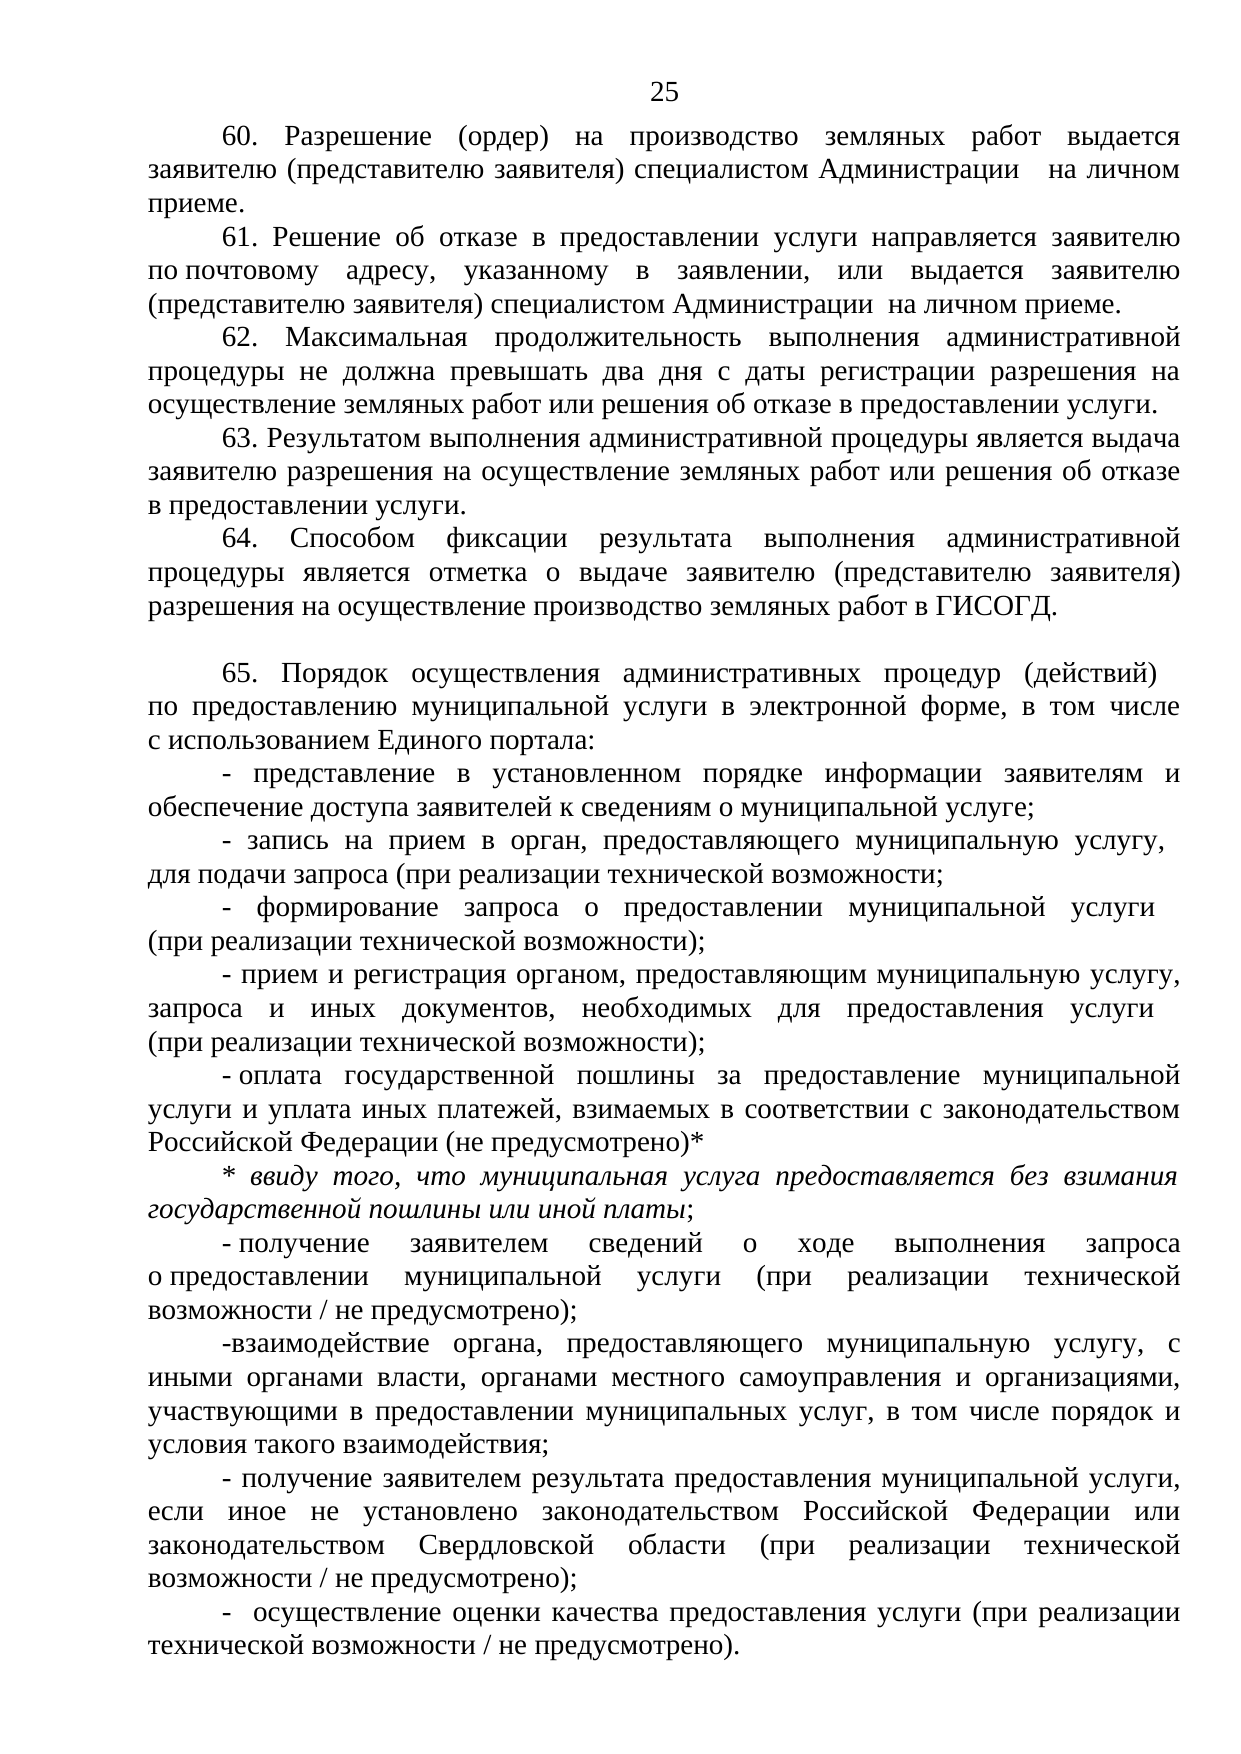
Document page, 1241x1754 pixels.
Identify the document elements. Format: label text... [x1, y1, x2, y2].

text 65. Порядок осуществления административных процедур (действий) по предоставлению муниципальной услуги в электронной форме, в том числе с использованием Единого портала: [148, 655, 1181, 755]
text - осуществление оценки качества предоставления услуги (при реализации технической возможности / не предусмотрено). [148, 1594, 1181, 1661]
text - оплата государственной пошлины за предоставление муниципальной услуги и уплата иных платежей, взимаемых в соответствии с законодательством Российской Федерации (не предусмотрено)* [148, 1057, 1181, 1158]
text 62. Максимальная продолжительность выполнения административной процедуры не должна превышать два дня с даты регистрации разрешения на осуществление земляных работ или решения об отказе в предоставлении услуги. [148, 319, 1181, 420]
text 64. Способом фиксации результата выполнения административной процедуры является отметка о выдаче заявителю (представителю заявителя) разрешения на осуществление производство земляных работ в ГИСОГД. [148, 521, 1181, 621]
text - формирование запроса о предоставлении муниципальной услуги (при реализации технической возможности); [148, 889, 1181, 957]
text - представление в установленном порядке информации заявителям и обеспечение доступа заявителей к сведениям о муниципальной услуге; [148, 755, 1181, 822]
text - получение заявителем результата предоставления муниципальной услуги, если иное не установлено законодательством Российской Федерации или законодательством Свердловской области (при реализации технической возможности / не предусмотрено); [148, 1460, 1181, 1594]
text - прием и регистрация органом, предоставляющим муниципальную услугу, запроса и иных документов, необходимых для предоставления услуги (при реализации технической возможности); [148, 957, 1181, 1057]
text * ввиду того, что муниципальная услуга предоставляется без взимания государственной пошлины или иной платы; [148, 1158, 1181, 1225]
text - запись на прием в орган, предоставляющего муниципальную услугу, для подачи запроса (при реализации технической возможности; [148, 822, 1181, 889]
text 61. Решение об отказе в предоставлении услуги направляется заявителю по почтовому адресу, указанному в заявлении, или выдается заявителю (представителю заявителя) специалистом Администрации на личном приеме. [148, 219, 1181, 319]
text 63. Результатом выполнения административной процедуры является выдача заявителю разрешения на осуществление земляных работ или решения об отказе в предоставлении услуги. [148, 420, 1181, 521]
text 60. Разрешение (ордер) на производство земляных работ выдается заявителю (представителю заявителя) специалистом Администрации на личном приеме. [148, 118, 1181, 219]
text - получение заявителем сведений о ходе выполнения запроса о предоставлении муниципальной услуги (при реализации технической возможности / не предусмотрено); [148, 1225, 1181, 1326]
text -взаимодействие органа, предоставляющего муниципальную услугу, с иными органами власти, органами местного самоуправления и организациями, участвующими в предоставлении муниципальных услуг, в том числе порядок и условия такого взаимодействия; [148, 1326, 1181, 1460]
